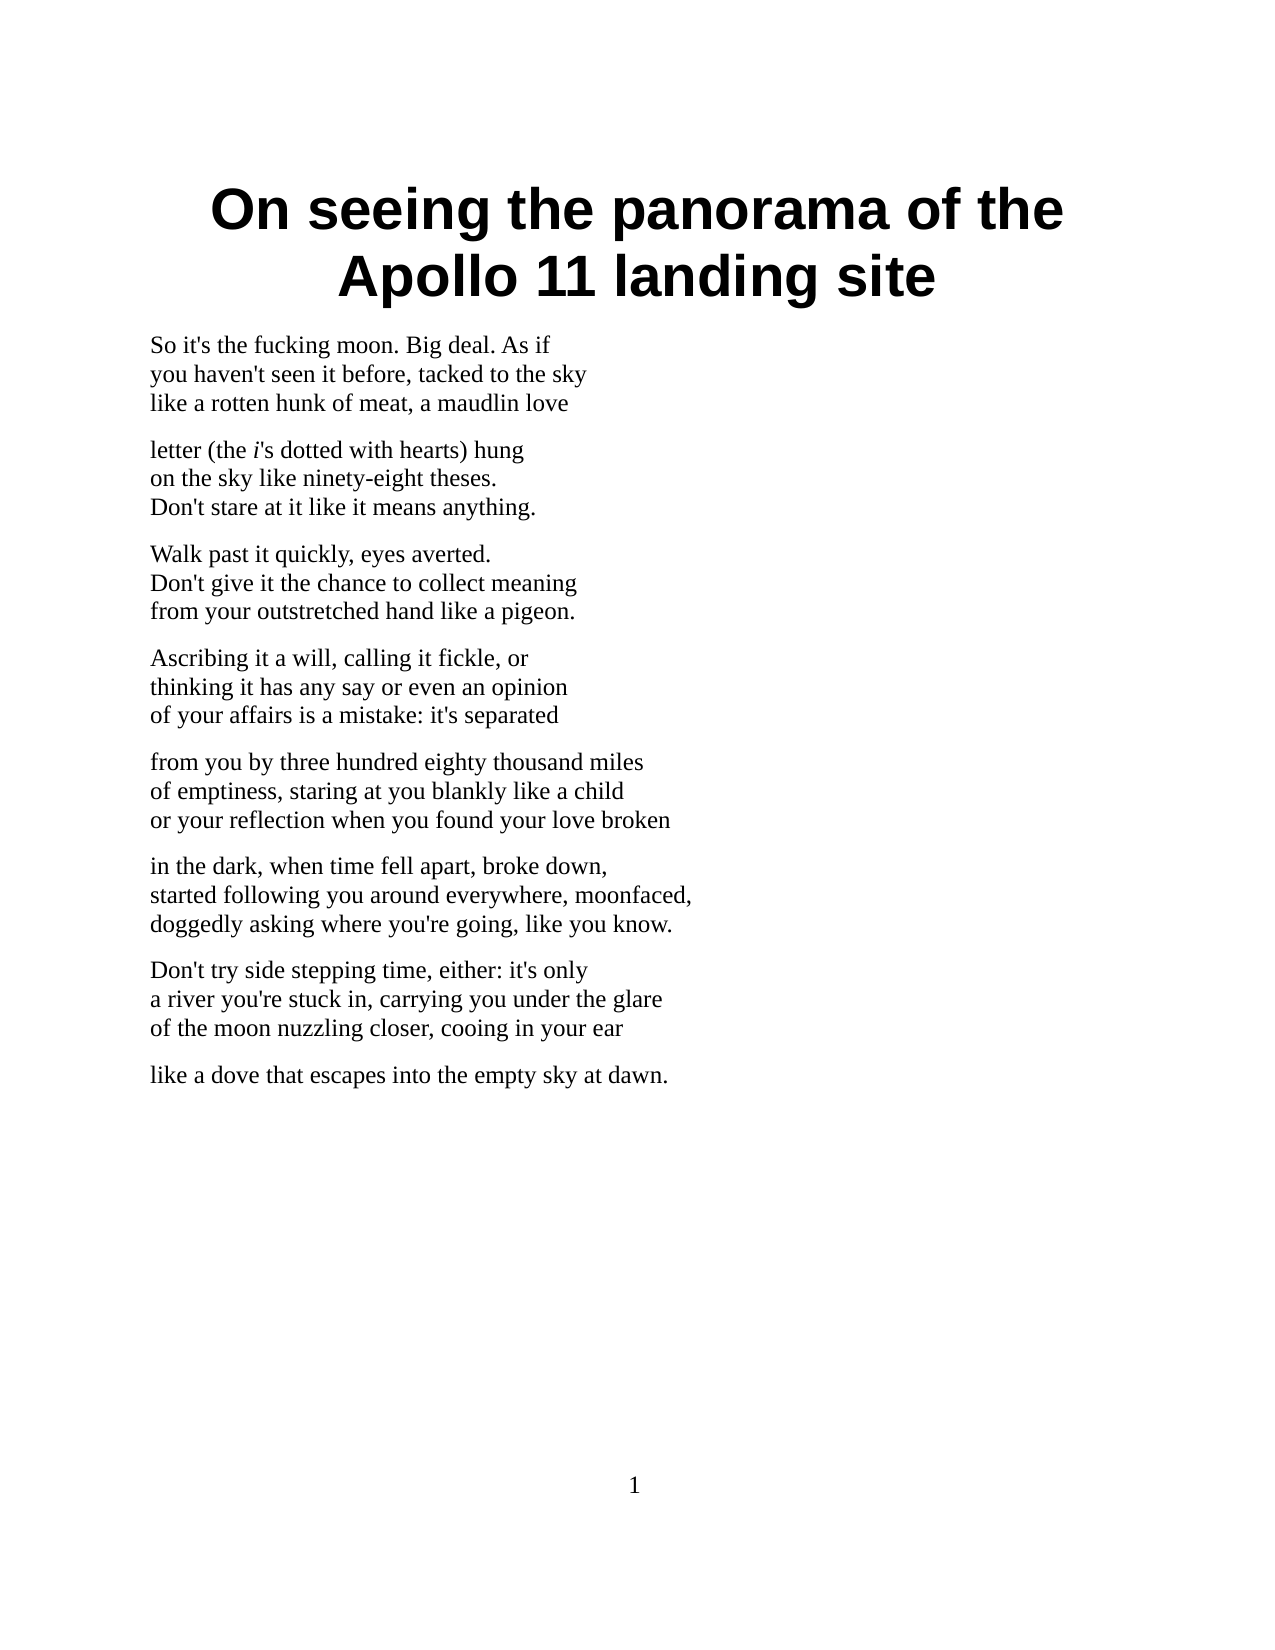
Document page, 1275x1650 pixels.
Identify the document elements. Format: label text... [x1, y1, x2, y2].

title On seeing the panorama of the Apollo 11 landing site [150, 175, 1125, 309]
text like a dove that escapes into the empty sky at dawn. [150, 1060, 1125, 1088]
text from you by three hundred eighty thousand miles of emptiness, staring at you blankly like a child or your reflection when you found your love broken [150, 747, 1125, 833]
text Ascribing it a will, calling it fickle, or thinking it has any say or even an opinion of your affairs is a mistake: it's separated [150, 643, 1125, 729]
text So it's the fucking moon. Big deal. As if you haven't seen it before, tacked to the sky like a rotten hunk of meat, a maudlin love [150, 331, 1125, 417]
text in the dark, when time fell apart, broke down, started following you around everywhere, moonfaced, doggedly asking where you're going, like you know. [150, 851, 1125, 938]
text letter (the i's dotted with hearts) hung on the sky like ninety-eight theses. Don't stare at it like it means anything. [150, 435, 1125, 521]
text Walk past it quickly, eyes averted. Don't give it the chance to collect meaning from your outstretched hand like a pigeon. [150, 539, 1125, 625]
text Don't try side stepping time, either: it's only a river you're stuck in, carrying you under the glare of the moon nuzzling closer, cooing in your ear [150, 956, 1125, 1042]
